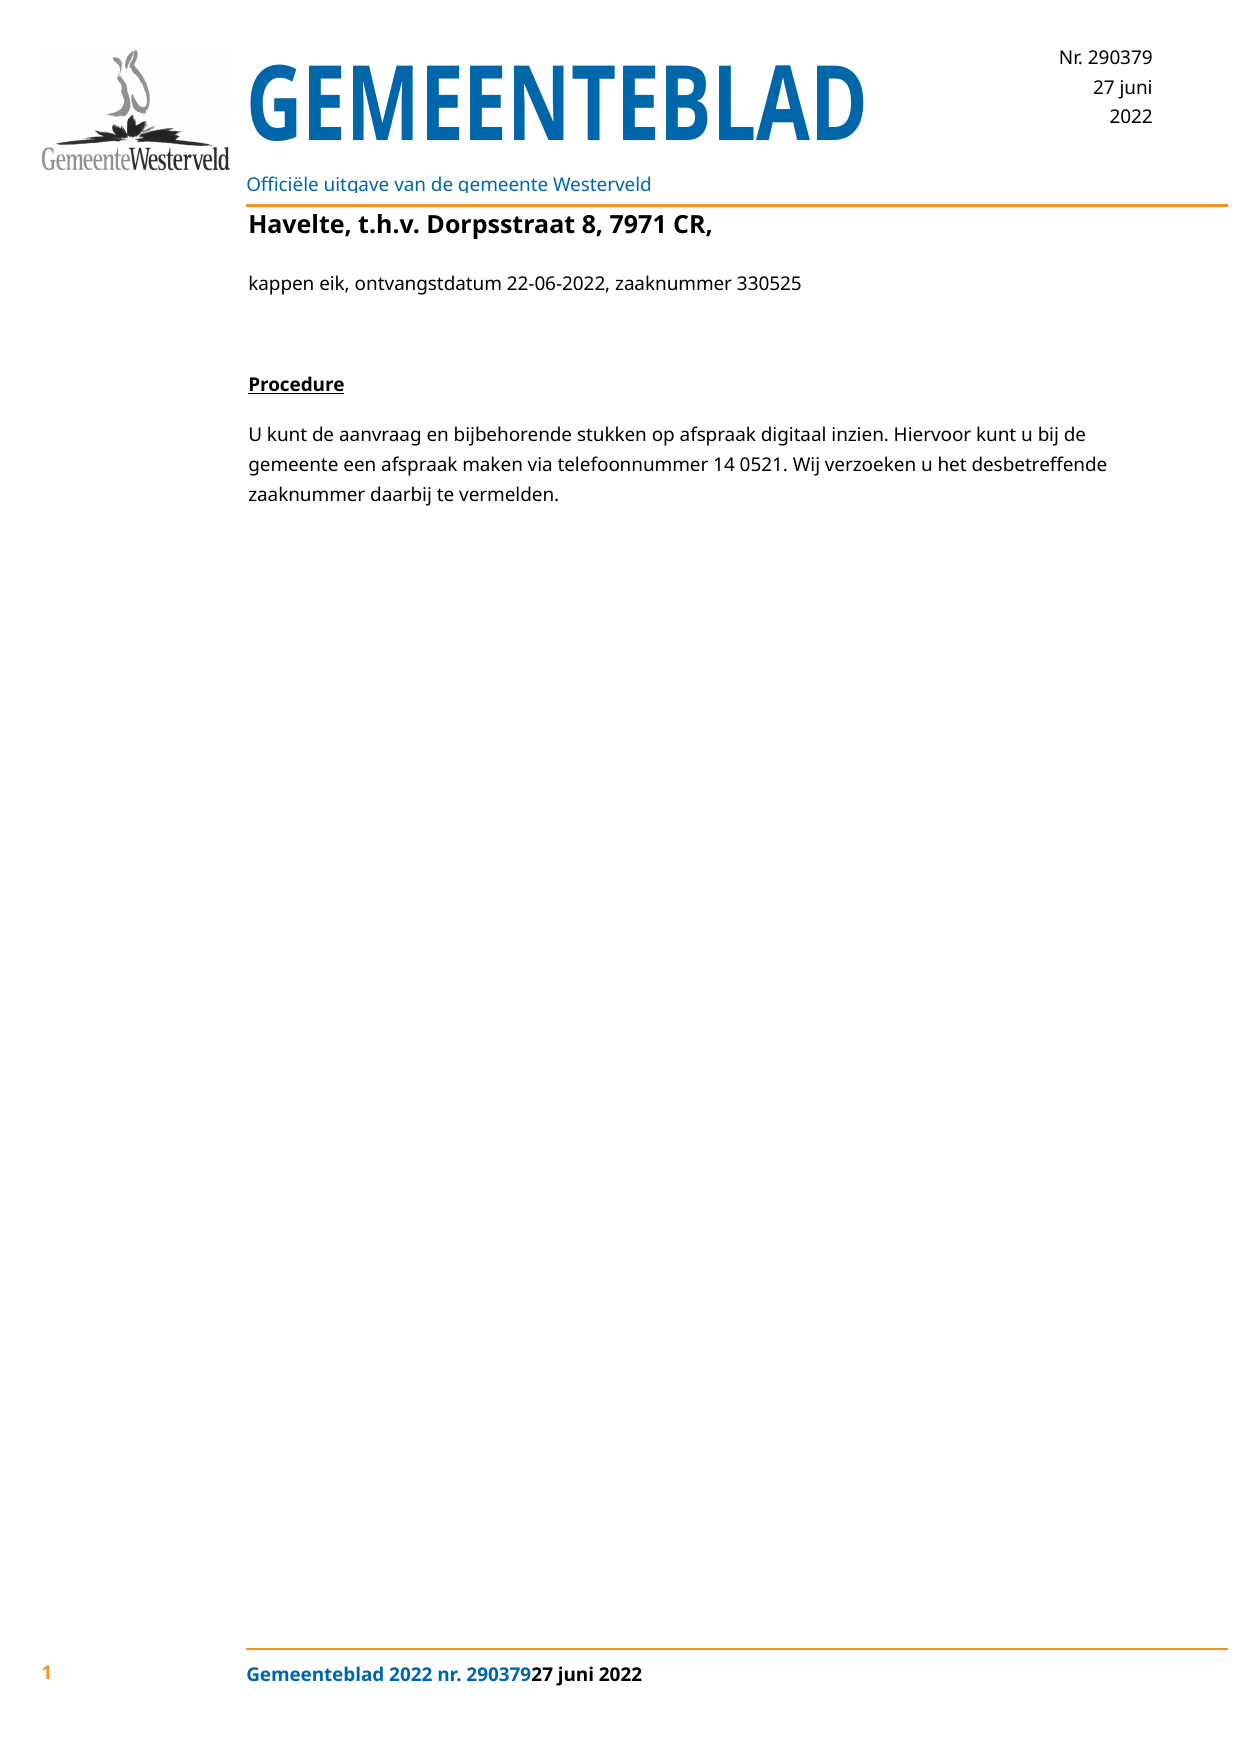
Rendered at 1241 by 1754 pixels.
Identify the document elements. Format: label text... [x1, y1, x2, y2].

text Procedure [248, 371, 1152, 397]
text U kunt de aanvraag en bijbehorende stukken op afspraak digitaal inzien. Hiervoor kunt u bij de gemeente een afspraak maken via telefoonnummer 14 0521. Wij verzoeken u het desbetreffende zaaknummer daarbij te vermelden. [248, 422, 1152, 506]
text kappen eik, ontvangstdatum 22-06-2022, zaaknummer 330525 [248, 270, 1152, 296]
picture [41, 47, 231, 172]
text Havelte, t.h.v. Dorpsstraat 8, 7971 CR, [248, 207, 1152, 241]
